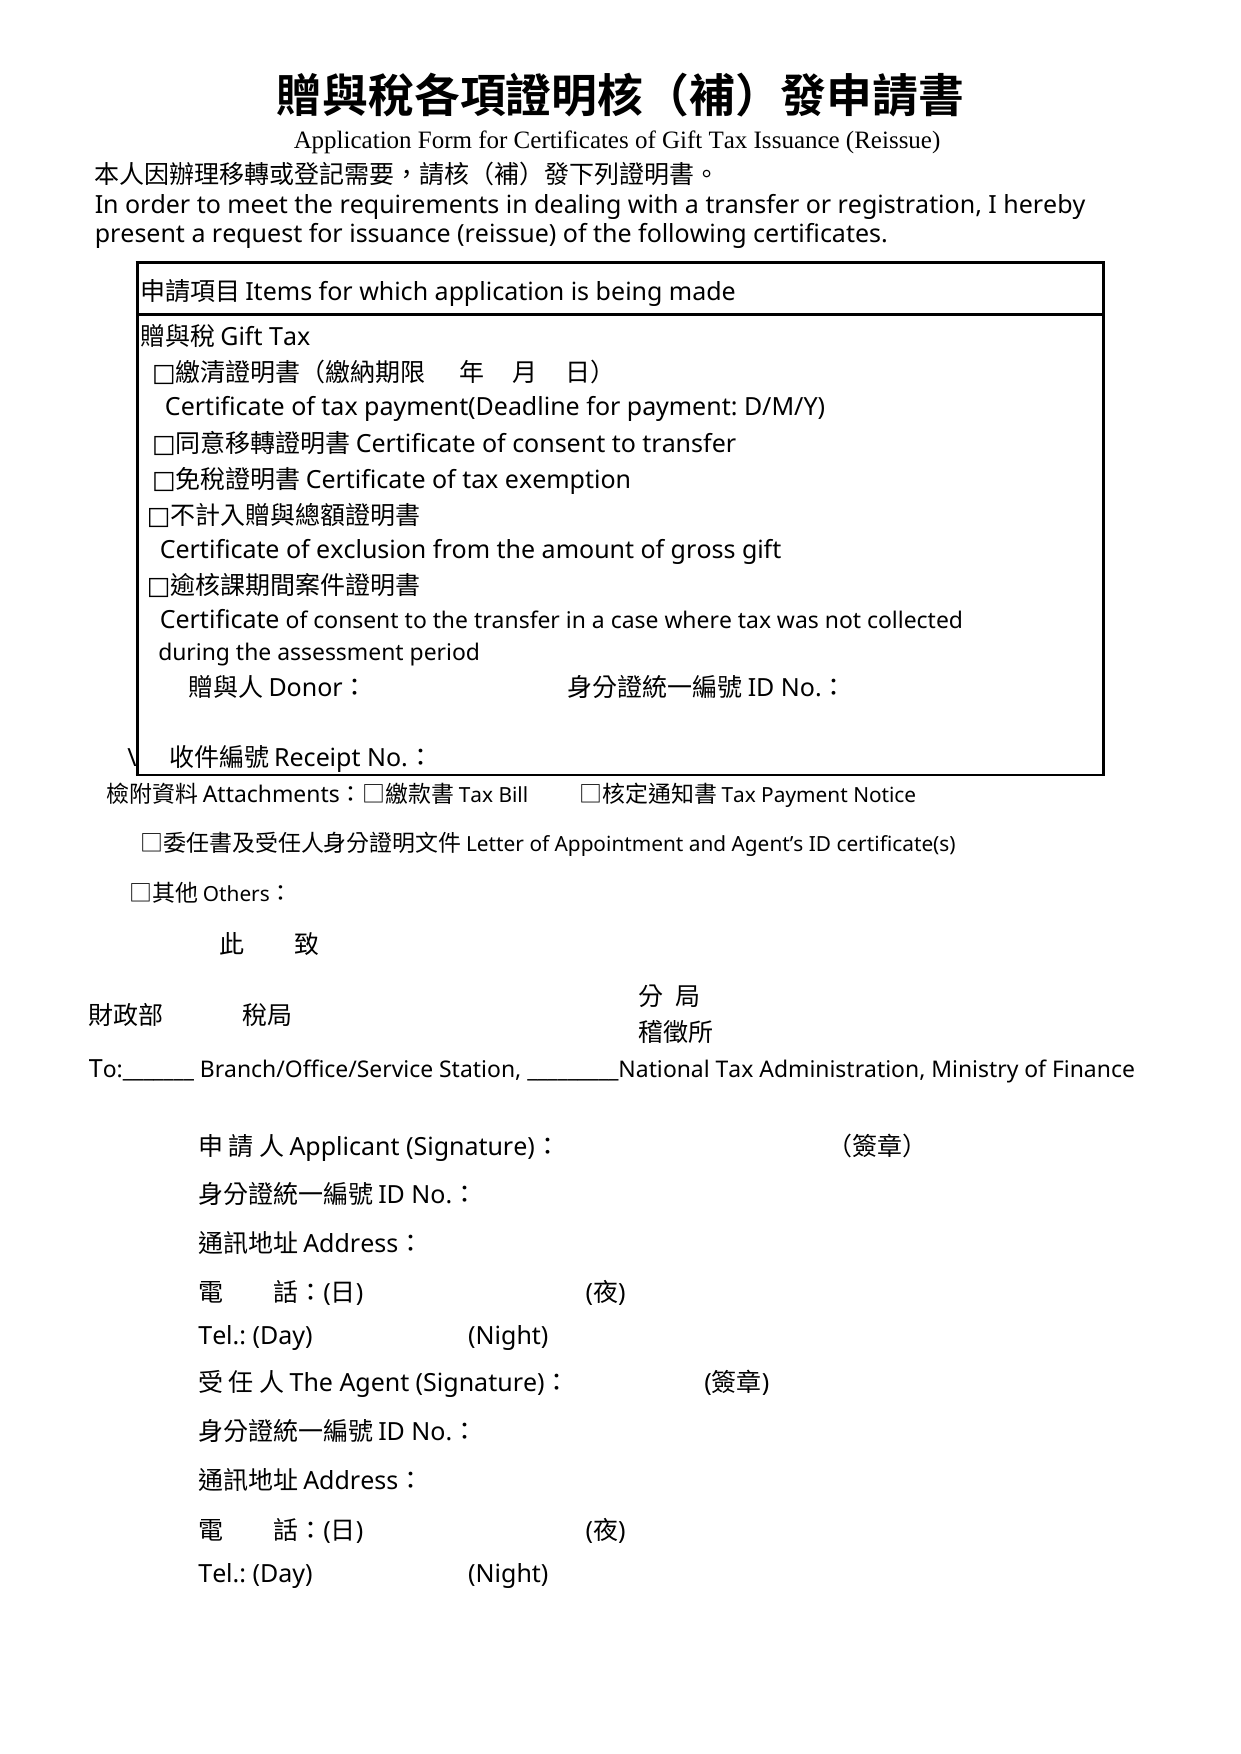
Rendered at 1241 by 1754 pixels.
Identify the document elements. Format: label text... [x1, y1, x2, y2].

text 贈與稅各項證明核（補）發申請書 [94, 59, 1146, 125]
table_header 分 局 稽徵所 [636, 977, 1031, 1049]
text 本人因辦理移轉或登記需要，請核（補）發下列證明書。 [94, 154, 1146, 190]
table_header 財政部 稅局 [86, 977, 636, 1049]
text □其他Others： [94, 874, 1146, 908]
table_header [1031, 977, 1154, 1049]
text In order to meet the requirements in dealing with a transfer or registration, I hereby present a request for issuance (reissue) of the following certificates. [94, 190, 1146, 249]
table_cell To:_______ Branch/Office/Service Station, _________National Tax Administration, Ministry of Finance [86, 1049, 1154, 1089]
text Application Form for Certificates of Gift Tax Issuance (Reissue) [94, 125, 1146, 154]
table_cell 贈與稅Gift Tax □繳清證明書（繳納期限 年 月 日） Certificate of tax payment(Deadline for payment: D/M/Y) □同意移轉證明書Certificate of consent to transfer □免稅證明書Certificate of tax exemption □不計入贈與總額證明書 Certificate of exclusion from the amount of gross gift □逾核課期間案件證明書 Certificate of consent to the transfer in a case where tax was not collected during the assessment period 贈與人Donor： 身分證統一編號ID No.： \ 收件編號Receipt No.： [139, 316, 1102, 774]
table_cell 申 請 人Applicant (Signature)： （簽章） 身分證統一編號ID No.： 通訊地址Address： 電 話：(日) (夜) Tel.: (Day) (Night) 受 任 人The Agent (Signature)： (簽章) 身分證統一編號ID No.： 通訊地址Address： 電 話：(日) (夜) Tel.: (Day) (Night) [86, 1089, 1031, 1588]
text □委任書及受任人身分證明文件 Letter of Appointment and Agent’s ID certificate(s) [94, 825, 1146, 858]
table_cell [1031, 1089, 1154, 1588]
table_header 申請項目Items for which application is being made [139, 264, 1102, 313]
text 檢附資料Attachments：□繳款書Tax Bill □核定通知書Tax Payment Notice [94, 776, 1146, 809]
text 此 致 [94, 924, 1146, 960]
